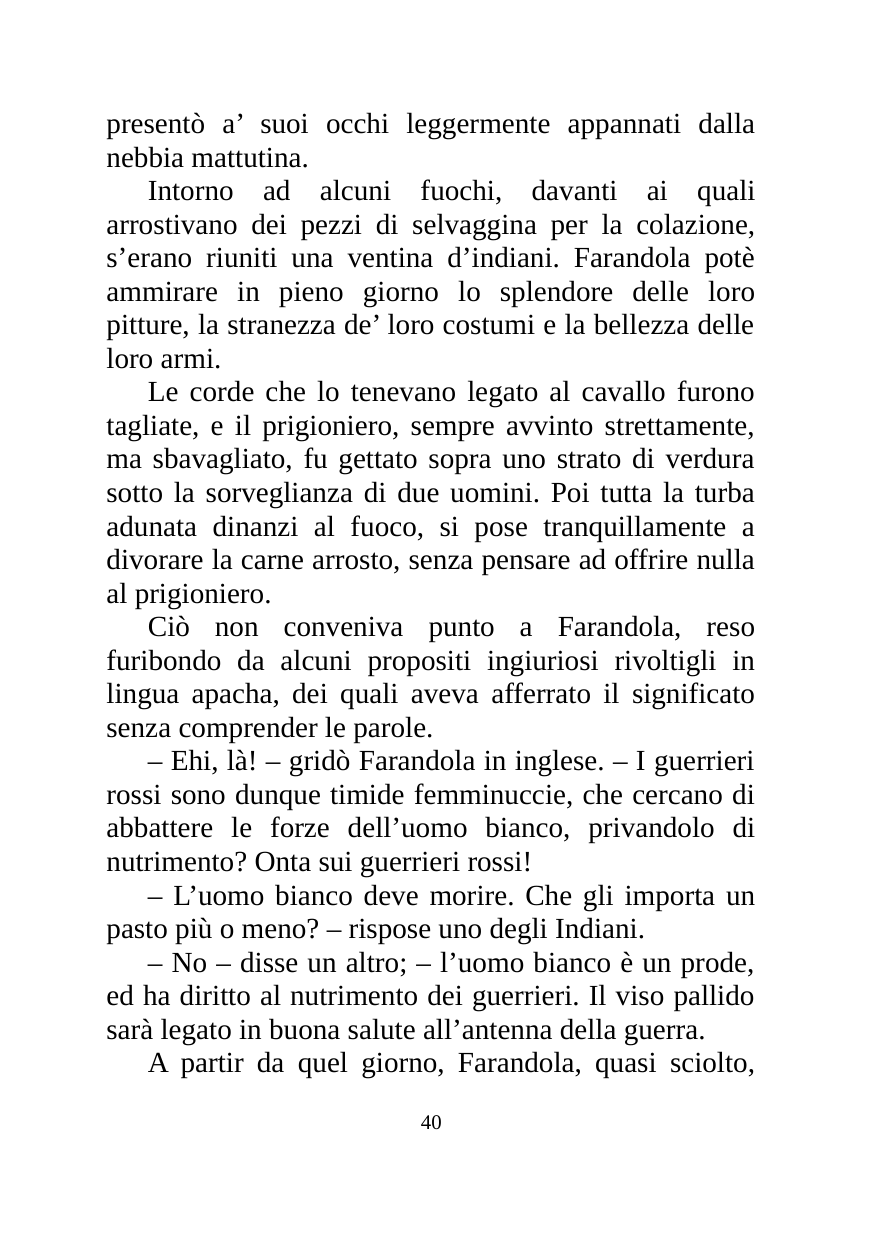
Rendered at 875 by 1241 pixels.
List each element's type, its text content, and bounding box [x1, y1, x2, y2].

text – No – disse un altro; – l’uomo bianco è un prode, ed ha diritto al nutrimento dei guerrieri. Il viso pallido sarà legato in buona salute all’antenna della guerra. [106, 945, 756, 1045]
text Le corde che lo tenevano legato al cavallo furono tagliate, e il prigioniero, sempre avvinto strettamente, ma sbavagliato, fu gettato sopra uno strato di verdura sotto la sorveglianza di due uomini. Poi tutta la turba adunata dinanzi al fuoco, si pose tranquillamente a divorare la carne arrosto, senza pensare ad offrire nulla al prigioniero. [106, 374, 756, 609]
text A partir da quel giorno, Farandola, quasi sciolto, [106, 1045, 756, 1079]
text presentò a’ suoi occhi leggermente appannati dalla nebbia mattutina. [106, 106, 756, 173]
text – Ehi, là! – gridò Farandola in inglese. – I guerrieri rossi sono dunque timide femminuccie, che cercano di abbattere le forze dell’uomo bianco, privandolo di nutrimento? Onta sui guerrieri rossi! [106, 743, 756, 878]
text Intorno ad alcuni fuochi, davanti ai quali arrostivano dei pezzi di selvaggina per la colazione, s’erano riuniti una ventina d’indiani. Farandola potè ammirare in pieno giorno lo splendore delle loro pitture, la stranezza de’ loro costumi e la bellezza delle loro armi. [106, 173, 756, 374]
text Ciò non conveniva punto a Farandola, reso furibondo da alcuni propositi ingiuriosi rivoltigli in lingua apacha, dei quali aveva afferrato il significato senza comprender le parole. [106, 609, 756, 743]
text – L’uomo bianco deve morire. Che gli importa un pasto più o meno? – rispose uno degli Indiani. [106, 878, 756, 945]
